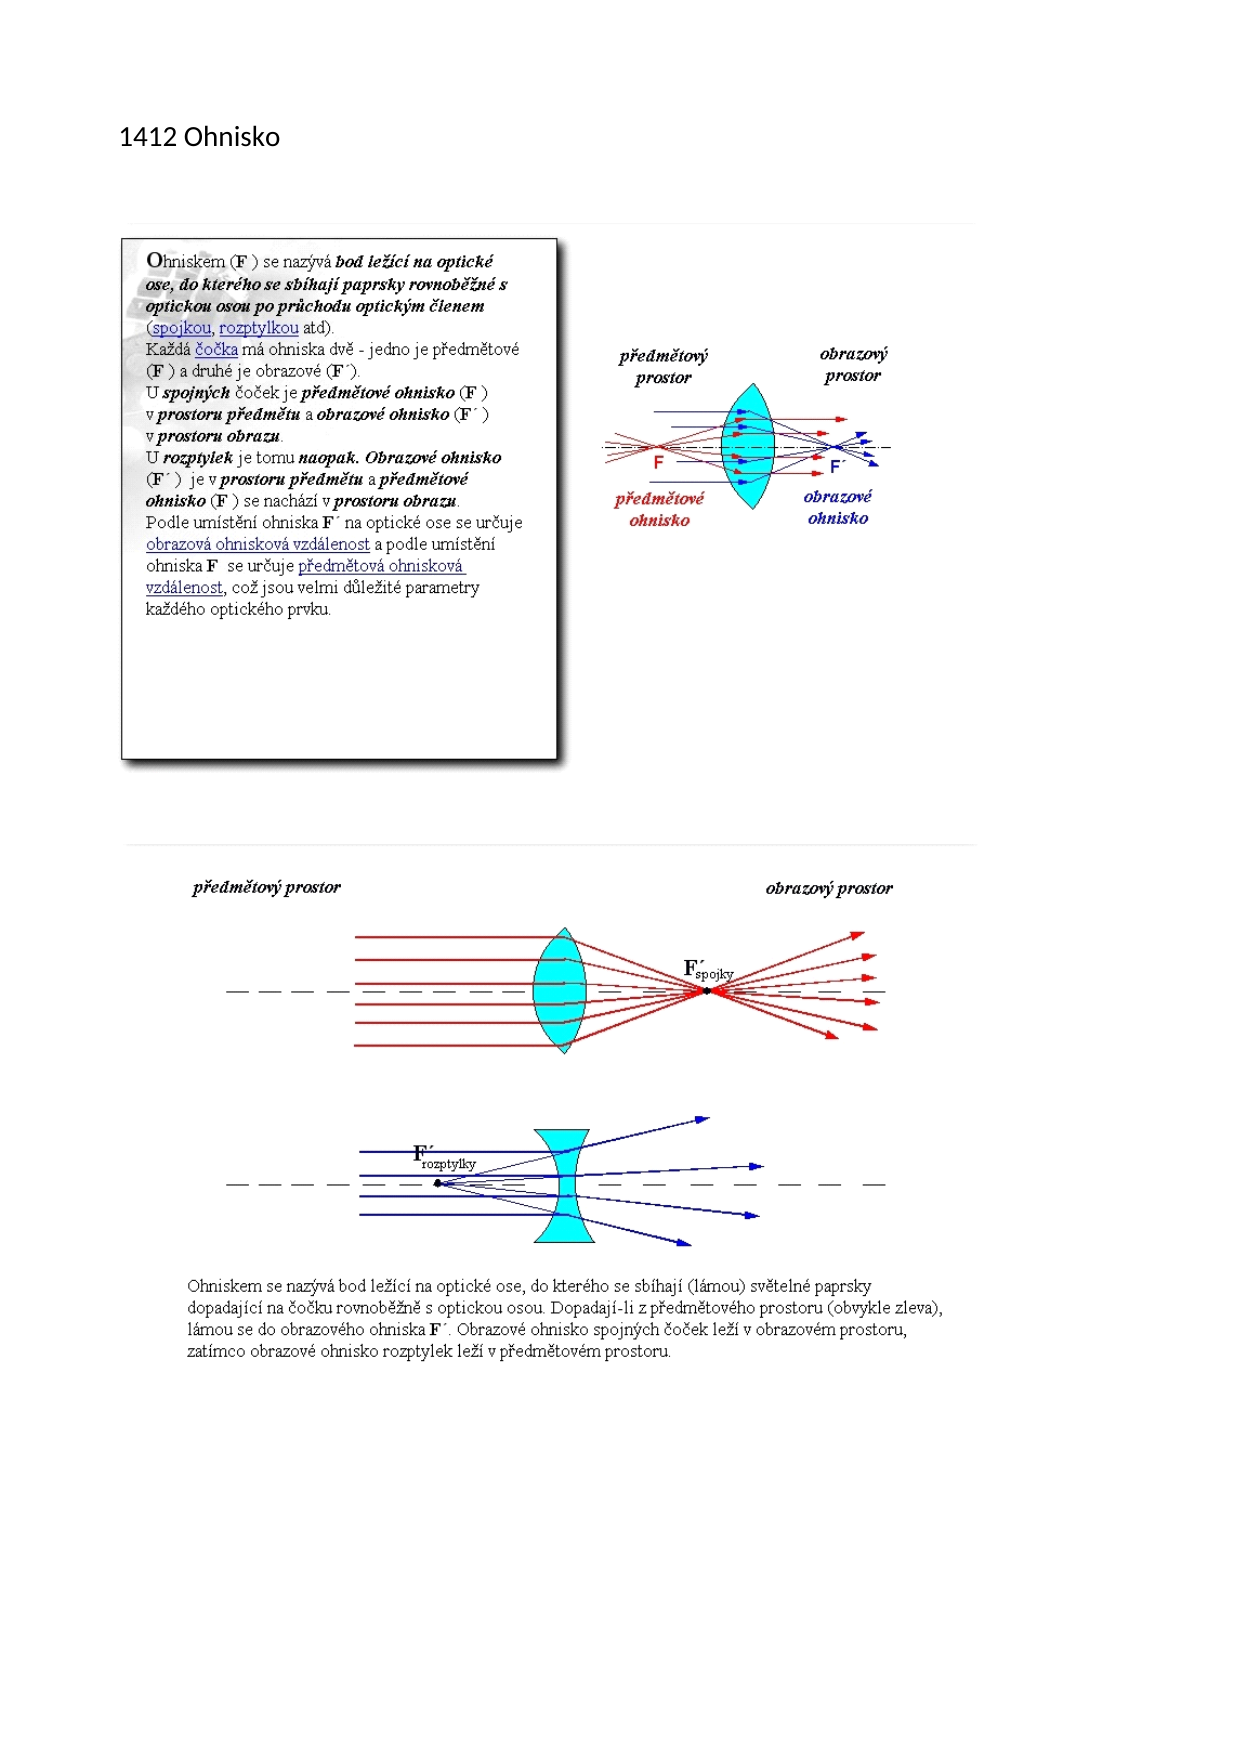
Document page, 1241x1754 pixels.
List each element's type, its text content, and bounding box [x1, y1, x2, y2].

text 1412 Ohnisko [118, 118, 1122, 154]
